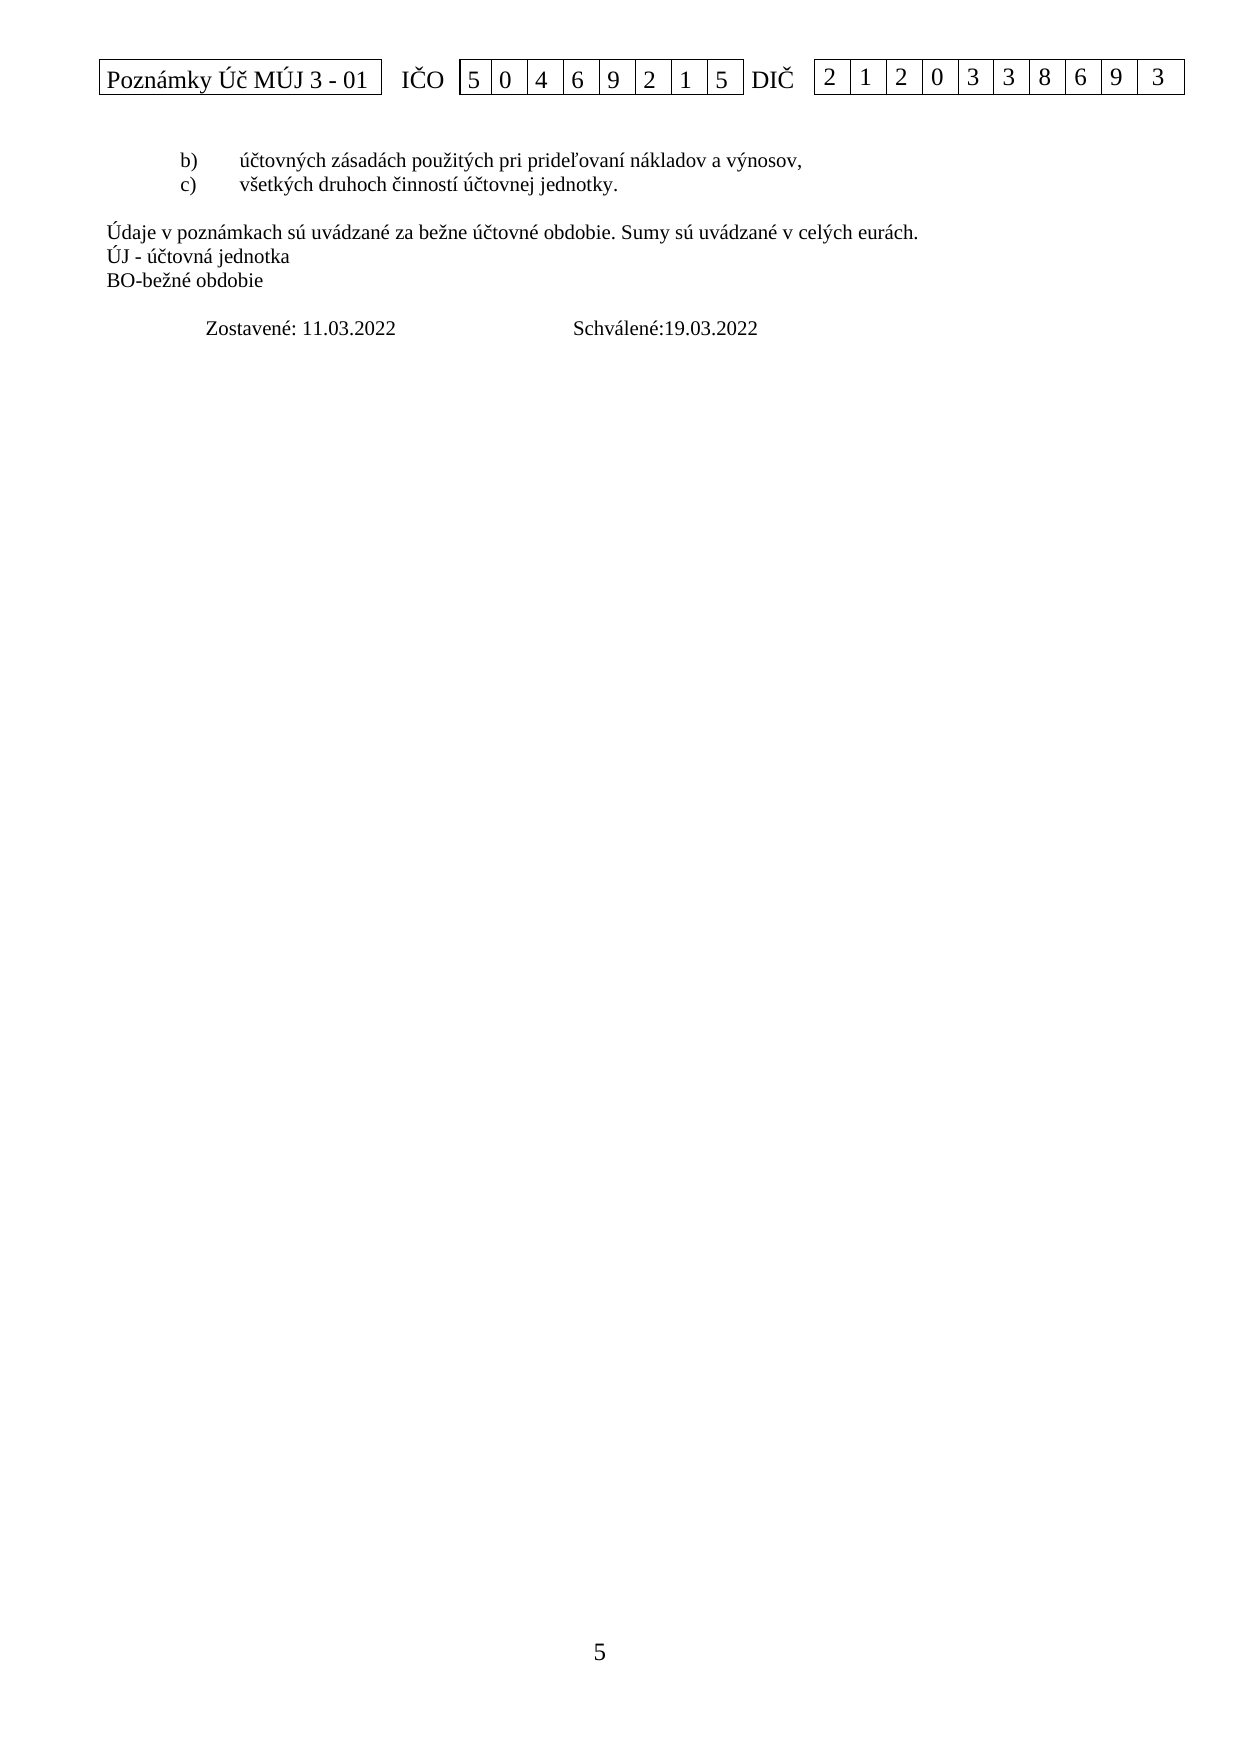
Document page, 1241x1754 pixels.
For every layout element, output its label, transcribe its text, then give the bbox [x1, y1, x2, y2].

text Údaje v poznámkach sú uvádzané za bežne účtovné obdobie. Sumy sú uvádzané v celých eurách. [106, 220, 1092, 244]
text BO-bežné obdobie [106, 268, 1092, 292]
list všetkých druhoch činností účtovnej jednotky. [180, 172, 1092, 196]
text ÚJ - účtovná jednotka [106, 244, 1092, 268]
list účtovných zásadách použitých pri prideľovaní nákladov a výnosov, [180, 148, 1092, 172]
text Zostavené: 11.03.2022 Schválené:19.03.2022 [106, 316, 1092, 340]
